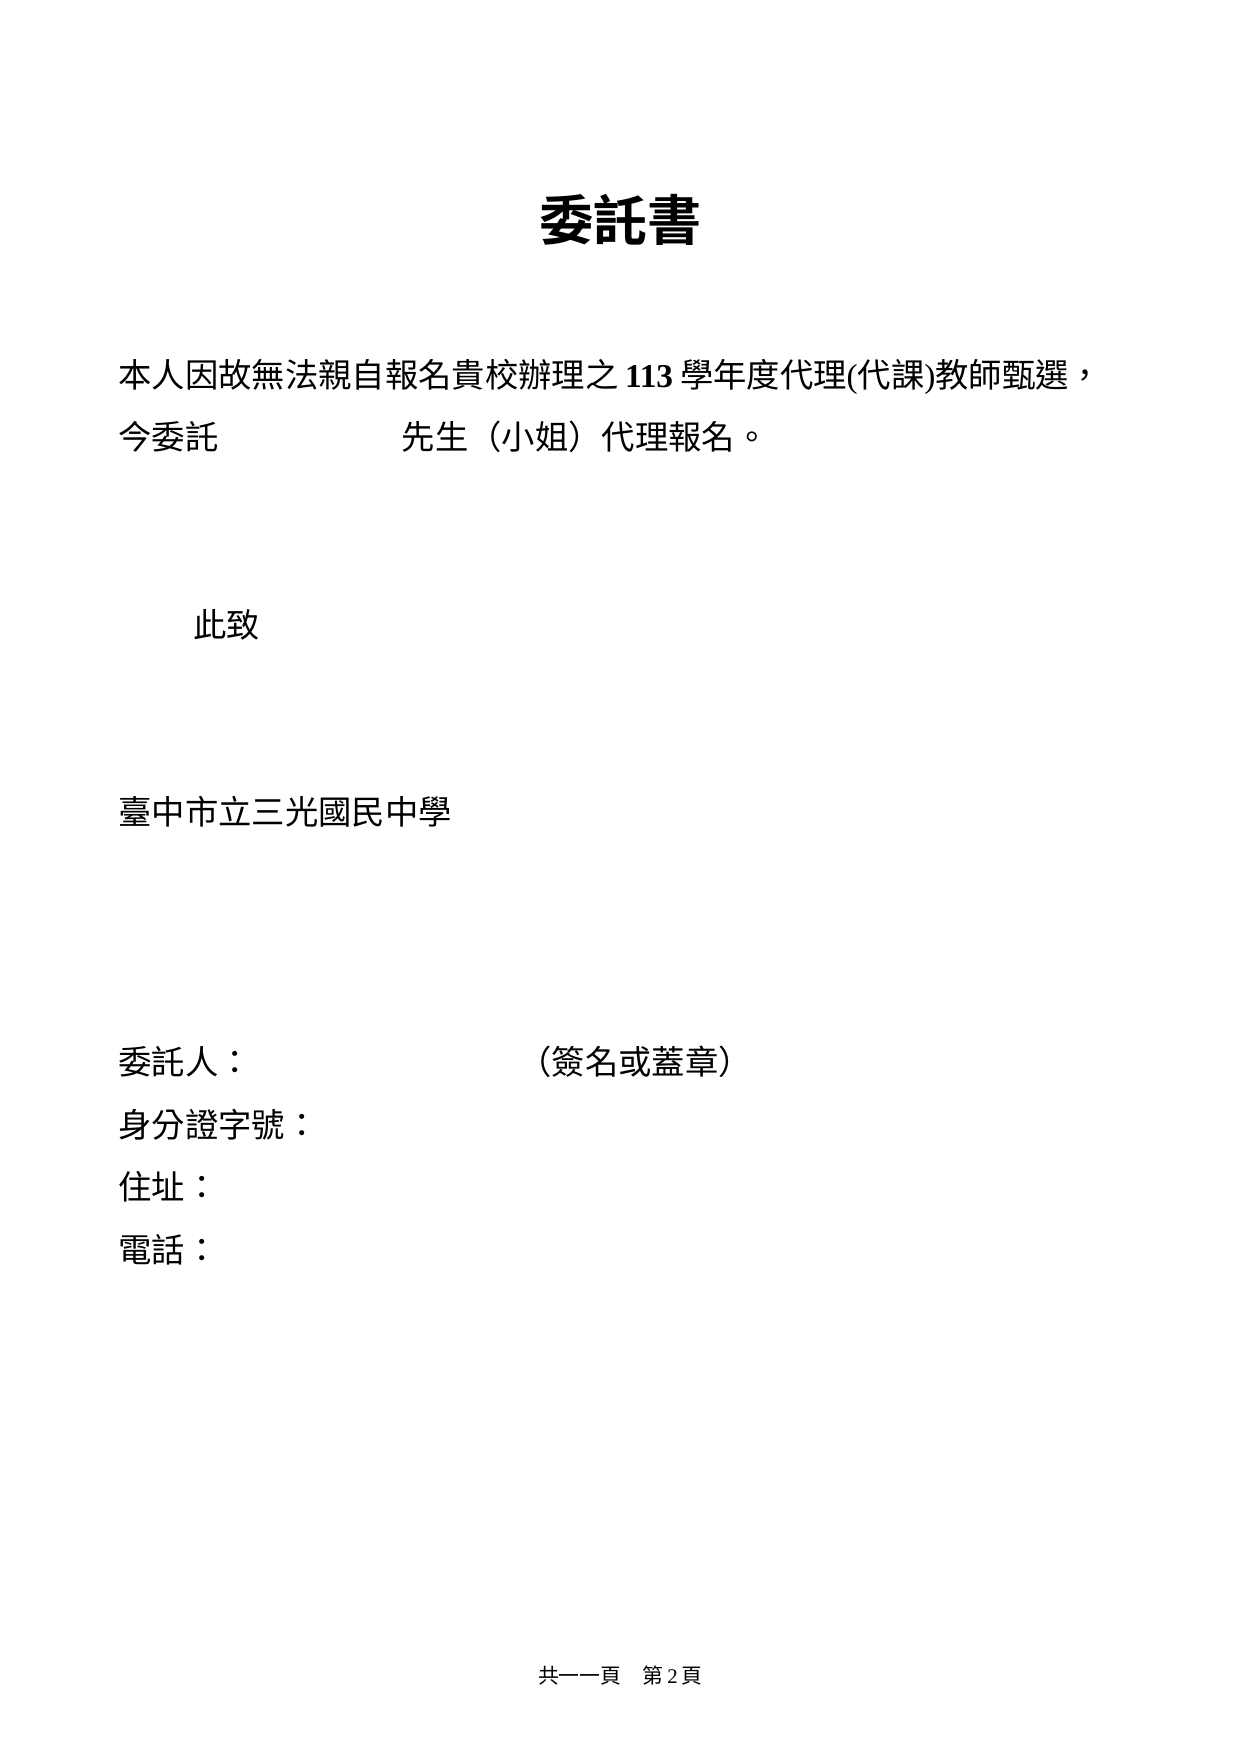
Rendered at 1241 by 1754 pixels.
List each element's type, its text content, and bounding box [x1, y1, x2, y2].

text 今委託 先生（小姐）代理報名。 [118, 394, 1122, 456]
text 此致 [118, 581, 1122, 644]
table_cell [1073, 78, 1077, 144]
text 本人因故無法親自報名貴校辦理之113學年度代理(代課)教師甄選， [118, 331, 1122, 394]
text 委託書 [118, 144, 1122, 269]
text 委託人： （簽名或蓋章） [118, 1019, 1122, 1081]
table_cell [146, 78, 1073, 144]
text 身分證字號： [118, 1081, 1122, 1144]
text 臺中市立三光國民中學 [118, 769, 1122, 831]
text 住址： [118, 1144, 1122, 1206]
table_cell [118, 78, 146, 144]
text 電話： [118, 1206, 1122, 1269]
table_cell [1077, 78, 1187, 144]
